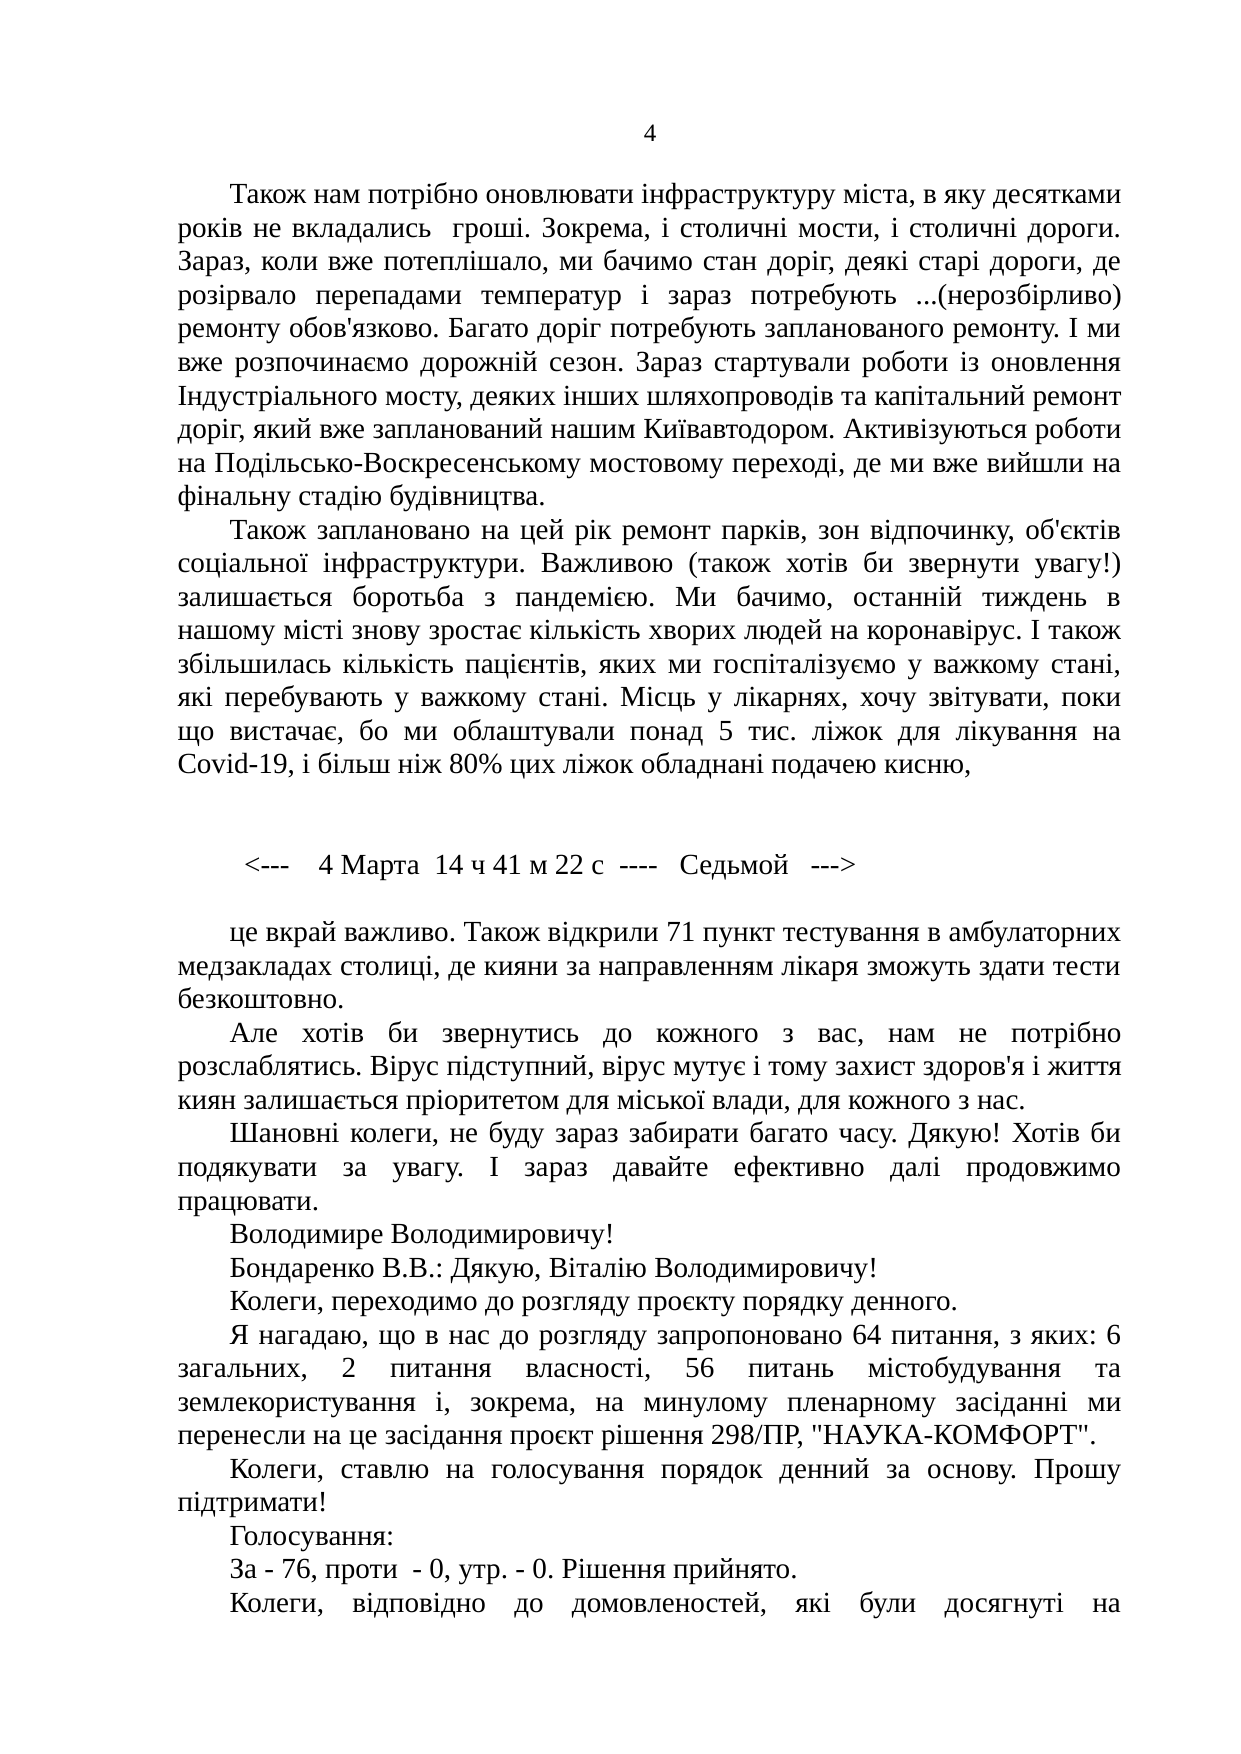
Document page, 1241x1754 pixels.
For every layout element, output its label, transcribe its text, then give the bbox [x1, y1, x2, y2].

text За - 76, проти - 0, утр. - 0. Рішення прийнято. [177, 1552, 1122, 1585]
text Колеги, переходимо до розгляду проєкту порядку денного. [177, 1283, 1122, 1317]
text це вкрай важливо. Також відкрили 71 пункт тестування в амбулаторних медзакладах столиці, де кияни за направленням лікаря зможуть здати тести безкоштовно. [177, 914, 1122, 1015]
text Я нагадаю, що в нас до розгляду запропоновано 64 питання, з яких: 6 загальних, 2 питання власності, 56 питань містобудування та землекористування і, зокрема, на минулому пленарному засіданні ми перенесли на це засідання проєкт рішення 298/ПР, "НАУКА-КОМФОРТ". [177, 1317, 1122, 1451]
text Бондаренко В.В.: Дякую, Віталію Володимировичу! [177, 1250, 1122, 1283]
text Колеги, відповідно до домовленостей, які були досягнуті на [177, 1585, 1122, 1619]
text Шановні колеги, не буду зараз забирати багато часу. Дякую! Хотів би подякувати за увагу. І зараз давайте ефективно далі продовжимо працювати. [177, 1116, 1122, 1216]
text Також нам потрібно оновлювати інфраструктуру міста, в яку десятками років не вкладались гроші. Зокрема, і столичні мости, і столичні дороги. Зараз, коли вже потеплішало, ми бачимо стан доріг, деякі старі дороги, де розірвало перепадами температур і зараз потребують ...(нерозбірливо) ремонту обов'язково. Багато доріг потребують запланованого ремонту. І ми вже розпочинаємо дорожній сезон. Зараз стартували роботи із оновлення Індустріального мосту, деяких інших шляхопроводів та капітальний ремонт доріг, який вже запланований нашим Київавтодором. Активізуються роботи на Подільсько-Воскресенському мостовому переході, де ми вже вийшли на фінальну стадію будівництва. [177, 176, 1122, 512]
text Володимире Володимировичу! [177, 1216, 1122, 1250]
text Також заплановано на цей рік ремонт парків, зон відпочинку, об'єктів соціальної інфраструктури. Важливою (також хотів би звернути увагу!) залишається боротьба з пандемією. Ми бачимо, останній тиждень в нашому місті знову зростає кількість хворих людей на коронавірус. І також збільшилась кількість пацієнтів, яких ми госпіталізуємо у важкому стані, які перебувають у важкому стані. Місць у лікарнях, хочу звітувати, поки що вистачає, бо ми облаштували понад 5 тис. ліжок для лікування на Соvid-19, і більш ніж 80% цих ліжок обладнані подачею кисню, [177, 512, 1122, 780]
text Колеги, ставлю на голосування порядок денний за основу. Прошу підтримати! [177, 1451, 1122, 1518]
text Але хотів би звернутись до кожного з вас, нам не потрібно розслаблятись. Вірус підступний, вірус мутує і тому захист здоров'я і життя киян залишається пріоритетом для міської влади, для кожного з нас. [177, 1015, 1122, 1116]
text <--- 4 Марта 14 ч 41 м 22 с ---- Седьмой ---> [177, 847, 1122, 881]
text Голосування: [177, 1518, 1122, 1552]
